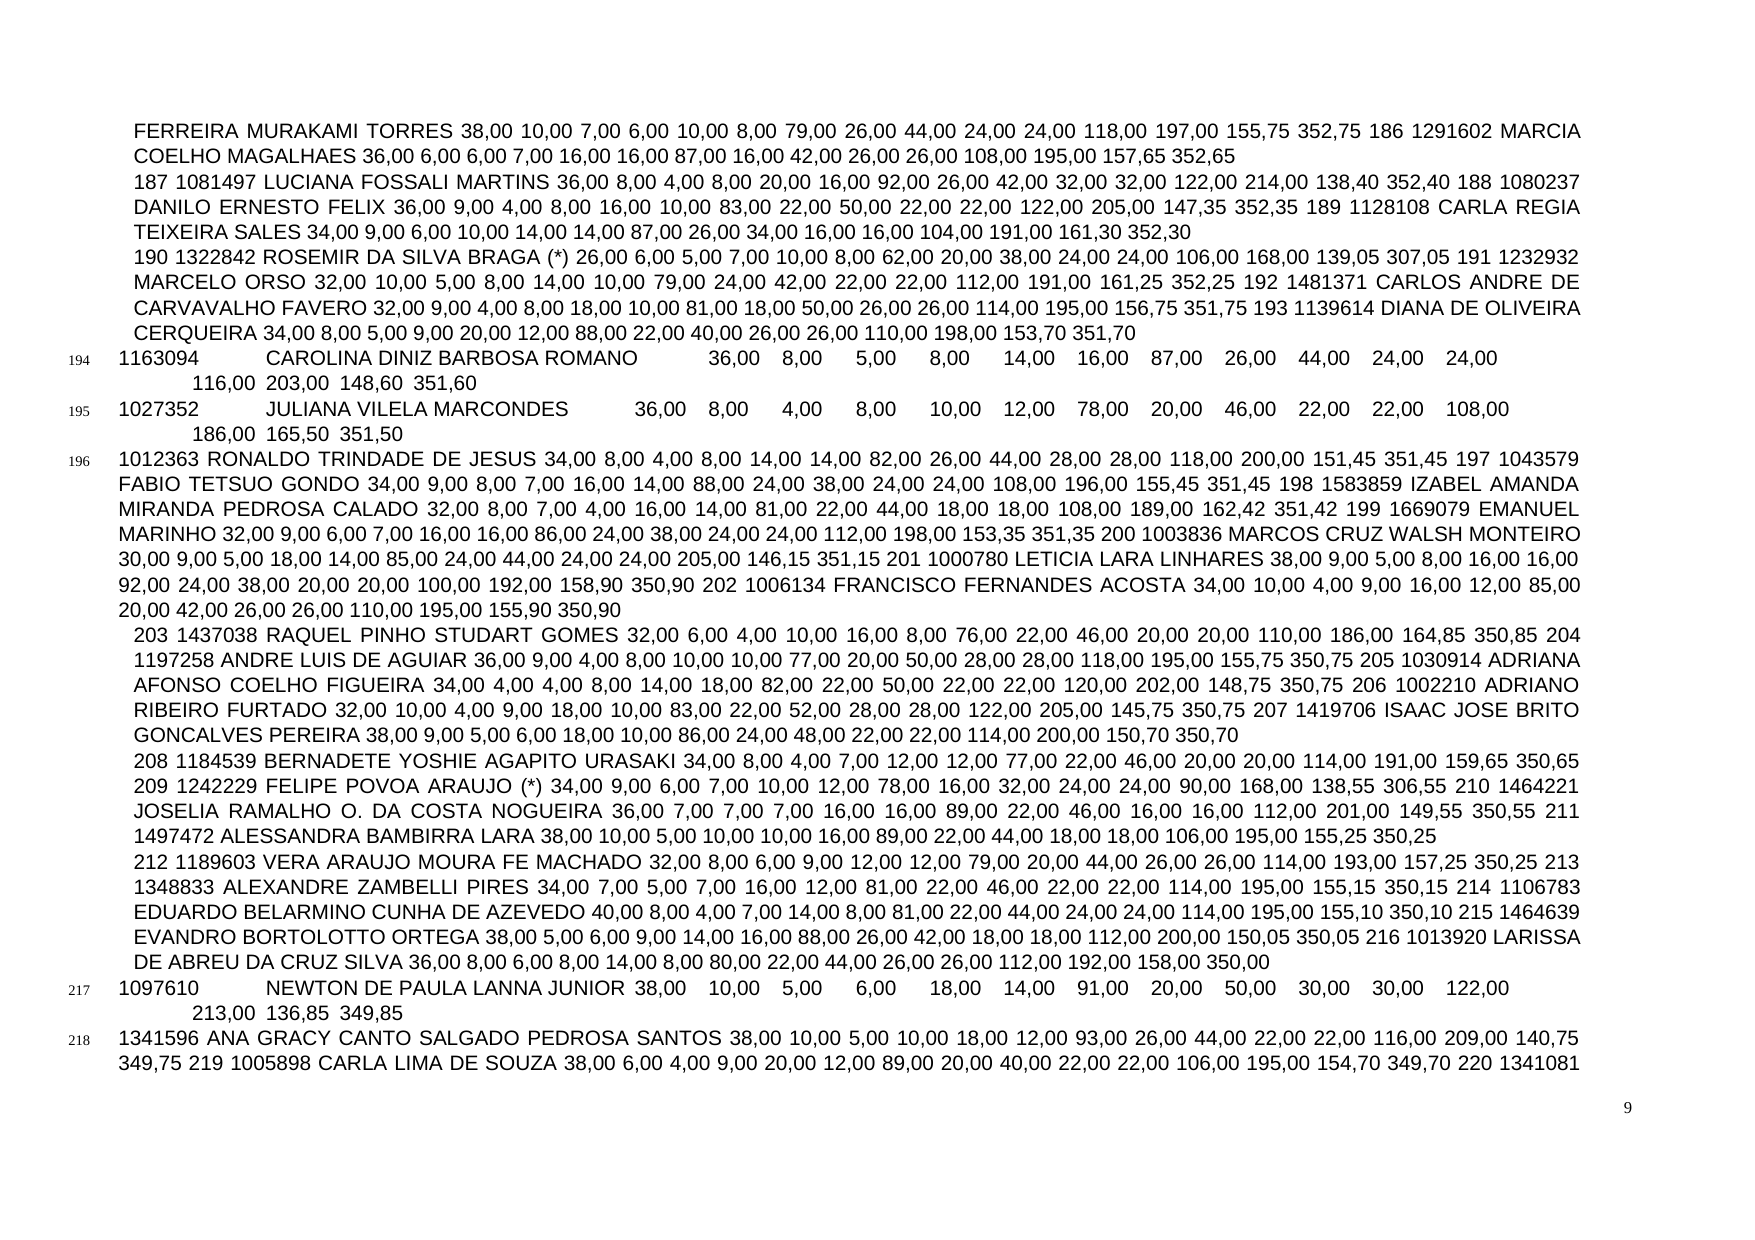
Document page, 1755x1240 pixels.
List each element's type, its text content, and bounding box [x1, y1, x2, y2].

text 203 1437038 RAQUEL PINHO STUDART GOMES 32,00 6,00 4,00 10,00 16,00 8,00 76,00 22,00 46,00 20,00 20,00 110,00 186,00 164,85 350,85 204 1197258 ANDRE LUIS DE AGUIAR 36,00 9,00 4,00 8,00 10,00 10,00 77,00 20,00 50,00 28,00 28,00 118,00 195,00 155,75 350,75 205 1030914 ADRIANA AFONSO COELHO FIGUEIRA 34,00 4,00 4,00 8,00 14,00 18,00 82,00 22,00 50,00 22,00 22,00 120,00 202,00 148,75 350,75 206 1002210 ADRIANO RIBEIRO FURTADO 32,00 10,00 4,00 9,00 18,00 10,00 83,00 22,00 52,00 28,00 28,00 122,00 205,00 145,75 350,75 207 1419706 ISAAC JOSE BRITO GONCALVES PEREIRA 38,00 9,00 5,00 6,00 18,00 10,00 86,00 24,00 48,00 22,00 22,00 114,00 200,00 150,70 350,70 [133, 623, 1583, 747]
text 190 1322842 ROSEMIR DA SILVA BRAGA (*) 26,00 6,00 5,00 7,00 10,00 8,00 62,00 20,00 38,00 24,00 24,00 106,00 168,00 139,05 307,05 191 1232932 MARCELO ORSO 32,00 10,00 5,00 8,00 14,00 10,00 79,00 24,00 42,00 22,00 22,00 112,00 191,00 161,25 352,25 192 1481371 CARLOS ANDRE DE CARVAVALHO FAVERO 32,00 9,00 4,00 8,00 18,00 10,00 81,00 18,00 50,00 26,00 26,00 114,00 195,00 156,75 351,75 193 1139614 DIANA DE OLIVEIRA CERQUEIRA 34,00 8,00 5,00 9,00 20,00 12,00 88,00 22,00 40,00 26,00 26,00 110,00 198,00 153,70 351,70 [133, 245, 1583, 344]
list 1163094 CAROLINA DINIZ BARBOSA ROMANO 36,00 8,00 5,00 8,00 14,00 16,00 87,00 26,00 44,00 24,00 24,00 116,00 203,00 148,60 351,60 [68, 346, 1583, 395]
list 1341596 ANA GRACY CANTO SALGADO PEDROSA SANTOS 38,00 10,00 5,00 10,00 18,00 12,00 93,00 26,00 44,00 22,00 22,00 116,00 209,00 140,75 349,75 219 1005898 CARLA LIMA DE SOUZA 38,00 6,00 4,00 9,00 20,00 12,00 89,00 20,00 40,00 22,00 22,00 106,00 195,00 154,70 349,70 220 1341081 [68, 1026, 1583, 1075]
text 187 1081497 LUCIANA FOSSALI MARTINS 36,00 8,00 4,00 8,00 20,00 16,00 92,00 26,00 42,00 32,00 32,00 122,00 214,00 138,40 352,40 188 1080237 DANILO ERNESTO FELIX 36,00 9,00 4,00 8,00 16,00 10,00 83,00 22,00 50,00 22,00 22,00 122,00 205,00 147,35 352,35 189 1128108 CARLA REGIA TEIXEIRA SALES 34,00 9,00 6,00 10,00 14,00 14,00 87,00 26,00 34,00 16,00 16,00 104,00 191,00 161,30 352,30 [133, 169, 1583, 244]
text 208 1184539 BERNADETE YOSHIE AGAPITO URASAKI 34,00 8,00 4,00 7,00 12,00 12,00 77,00 22,00 46,00 20,00 20,00 114,00 191,00 159,65 350,65 209 1242229 FELIPE POVOA ARAUJO (*) 34,00 9,00 6,00 7,00 10,00 12,00 78,00 16,00 32,00 24,00 24,00 90,00 168,00 138,55 306,55 210 1464221 JOSELIA RAMALHO O. DA COSTA NOGUEIRA 36,00 7,00 7,00 7,00 16,00 16,00 89,00 22,00 46,00 16,00 16,00 112,00 201,00 149,55 350,55 211 1497472 ALESSANDRA BAMBIRRA LARA 38,00 10,00 5,00 10,00 10,00 16,00 89,00 22,00 44,00 18,00 18,00 106,00 195,00 155,25 350,25 [133, 749, 1583, 848]
list 1097610 NEWTON DE PAULA LANNA JUNIOR 38,00 10,00 5,00 6,00 18,00 14,00 91,00 20,00 50,00 30,00 30,00 122,00 213,00 136,85 349,85 [68, 975, 1583, 1024]
text FERREIRA MURAKAMI TORRES 38,00 10,00 7,00 6,00 10,00 8,00 79,00 26,00 44,00 24,00 24,00 118,00 197,00 155,75 352,75 186 1291602 MARCIA COELHO MAGALHAES 36,00 6,00 6,00 7,00 16,00 16,00 87,00 16,00 42,00 26,00 26,00 108,00 195,00 157,65 352,65 [133, 119, 1583, 168]
list 1012363 RONALDO TRINDADE DE JESUS 34,00 8,00 4,00 8,00 14,00 14,00 82,00 26,00 44,00 28,00 28,00 118,00 200,00 151,45 351,45 197 1043579 FABIO TETSUO GONDO 34,00 9,00 8,00 7,00 16,00 14,00 88,00 24,00 38,00 24,00 24,00 108,00 196,00 155,45 351,45 198 1583859 IZABEL AMANDA MIRANDA PEDROSA CALADO 32,00 8,00 7,00 4,00 16,00 14,00 81,00 22,00 44,00 18,00 18,00 108,00 189,00 162,42 351,42 199 1669079 EMANUEL MARINHO 32,00 9,00 6,00 7,00 16,00 16,00 86,00 24,00 38,00 24,00 24,00 112,00 198,00 153,35 351,35 200 1003836 MARCOS CRUZ WALSH MONTEIRO 30,00 9,00 5,00 18,00 14,00 85,00 24,00 44,00 24,00 24,00 205,00 146,15 351,15 201 1000780 LETICIA LARA LINHARES 38,00 9,00 5,00 8,00 16,00 16,00 92,00 24,00 38,00 20,00 20,00 100,00 192,00 158,90 350,90 202 1006134 FRANCISCO FERNANDES ACOSTA 34,00 10,00 4,00 9,00 16,00 12,00 85,00 20,00 42,00 26,00 26,00 110,00 195,00 155,90 350,90 [68, 447, 1583, 621]
text 212 1189603 VERA ARAUJO MOURA FE MACHADO 32,00 8,00 6,00 9,00 12,00 12,00 79,00 20,00 44,00 26,00 26,00 114,00 193,00 157,25 350,25 213 1348833 ALEXANDRE ZAMBELLI PIRES 34,00 7,00 5,00 7,00 16,00 12,00 81,00 22,00 46,00 22,00 22,00 114,00 195,00 155,15 350,15 214 1106783 EDUARDO BELARMINO CUNHA DE AZEVEDO 40,00 8,00 4,00 7,00 14,00 8,00 81,00 22,00 44,00 24,00 24,00 114,00 195,00 155,10 350,10 215 1464639 EVANDRO BORTOLOTTO ORTEGA 38,00 5,00 6,00 9,00 14,00 16,00 88,00 26,00 42,00 18,00 18,00 112,00 200,00 150,05 350,05 216 1013920 LARISSA DE ABREU DA CRUZ SILVA 36,00 8,00 6,00 8,00 14,00 8,00 80,00 22,00 44,00 26,00 26,00 112,00 192,00 158,00 350,00 [133, 849, 1583, 974]
list 1027352 JULIANA VILELA MARCONDES 36,00 8,00 4,00 8,00 10,00 12,00 78,00 20,00 46,00 22,00 22,00 108,00 186,00 165,50 351,50 [68, 396, 1583, 445]
